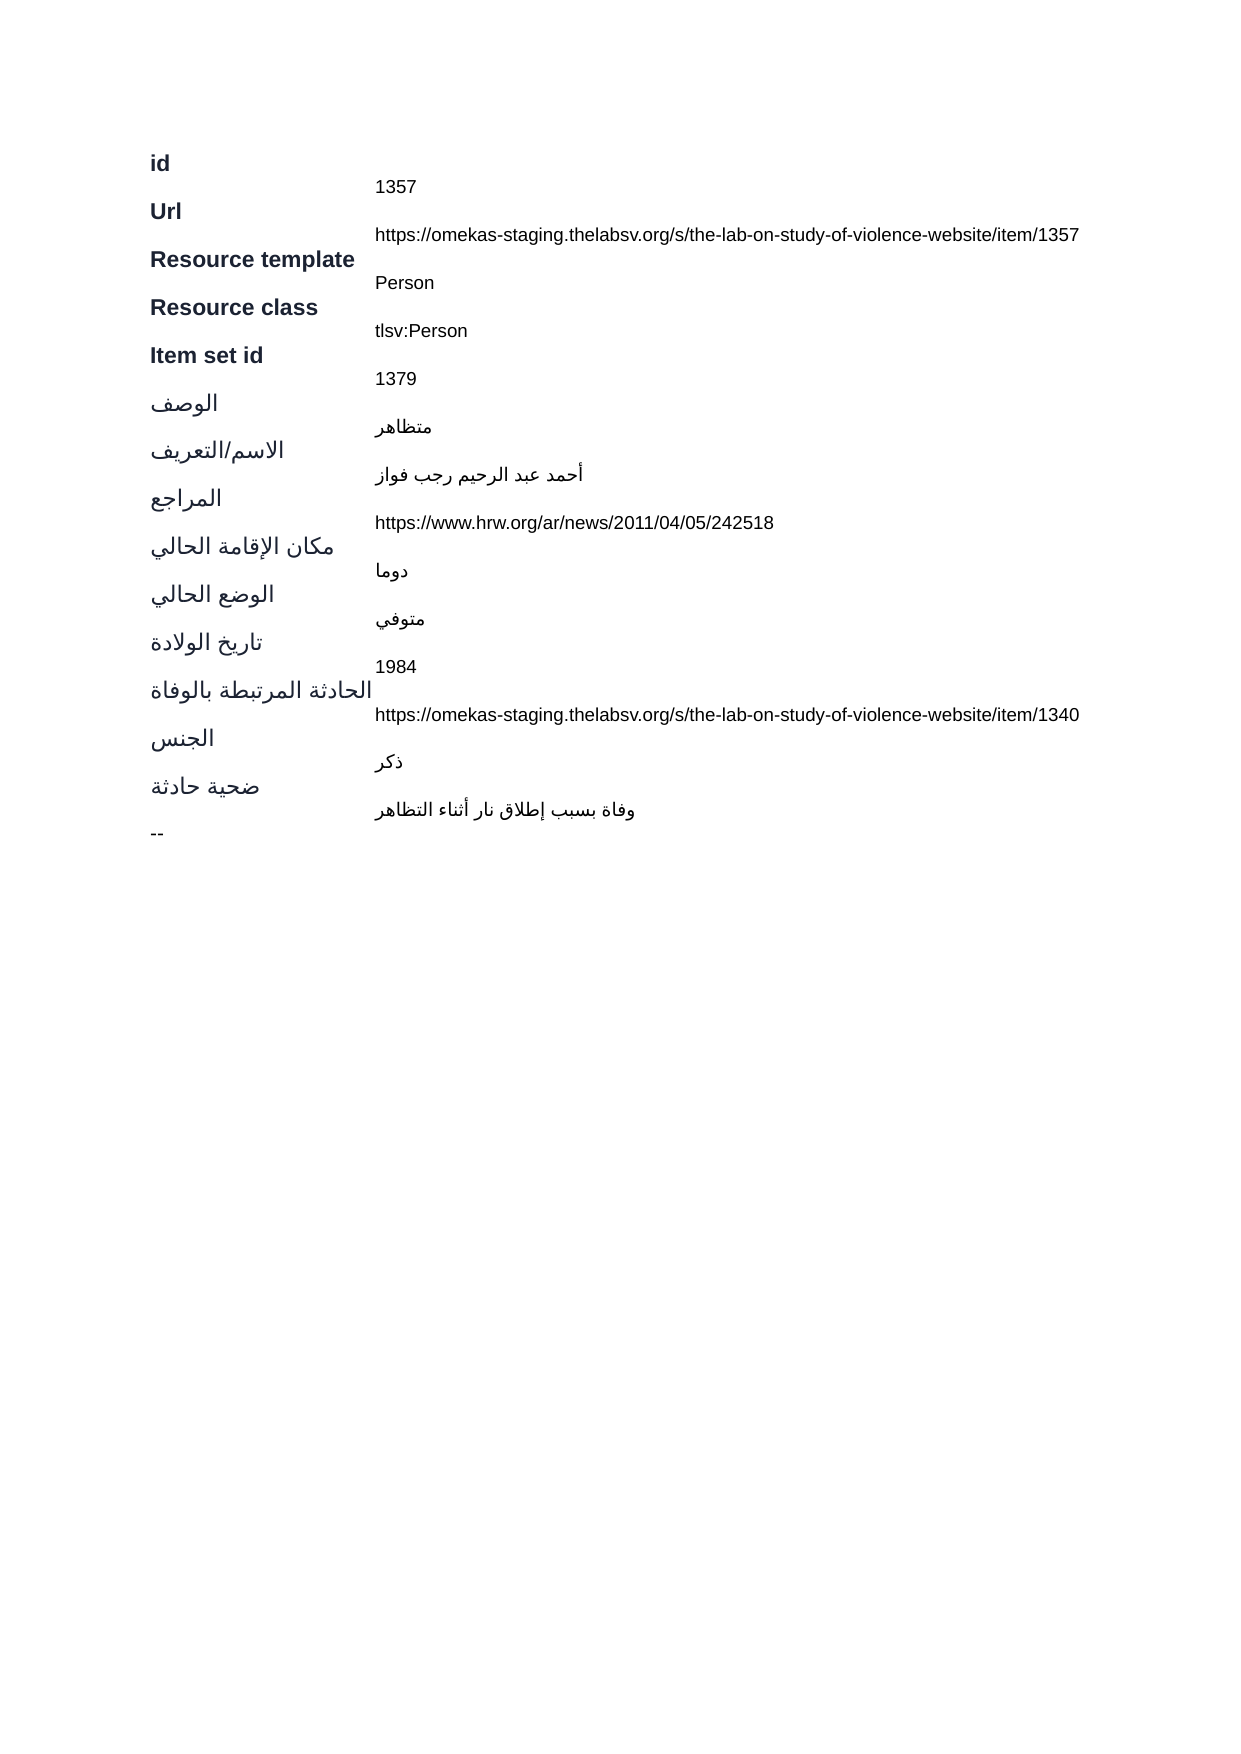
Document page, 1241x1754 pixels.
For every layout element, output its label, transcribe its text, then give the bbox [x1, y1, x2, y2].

text الوصف [150, 389, 1090, 416]
text 1984 [375, 656, 1090, 677]
text الوضع الحالي [150, 581, 1090, 608]
text متظاهر [375, 416, 1090, 437]
text الجنس [150, 725, 1090, 751]
text Person [375, 272, 1090, 294]
text وفاة بسبب إطلاق نار أثناء التظاهر [375, 799, 1090, 821]
text Url [150, 198, 1090, 224]
text المراجع [150, 485, 1090, 512]
text الاسم/التعريف [150, 437, 1090, 464]
text https://omekas-staging.thelabsv.org/s/the-lab-on-study-of-violence-website/item/1357 [375, 224, 1090, 246]
text تاريخ الولادة [150, 629, 1090, 656]
text Resource class [150, 294, 1090, 320]
text ذكر [375, 751, 1090, 773]
text -- [150, 821, 1090, 845]
text مكان الإقامة الحالي [150, 533, 1090, 560]
text 1357 [375, 176, 1090, 198]
text Resource template [150, 246, 1090, 272]
text Item set id [150, 342, 1090, 368]
text ضحية حادثة [150, 773, 1090, 799]
text 1379 [375, 368, 1090, 389]
text tlsv:Person [375, 320, 1090, 342]
text id [150, 150, 1090, 176]
text دوما [375, 560, 1090, 581]
text الحادثة المرتبطة بالوفاة [150, 677, 1090, 703]
text https://omekas-staging.thelabsv.org/s/the-lab-on-study-of-violence-website/item/1340 [375, 703, 1090, 725]
text https://www.hrw.org/ar/news/2011/04/05/242518 [375, 512, 1090, 533]
text متوفي [375, 608, 1090, 629]
text أحمد عبد الرحيم رجب فواز [375, 464, 1090, 485]
